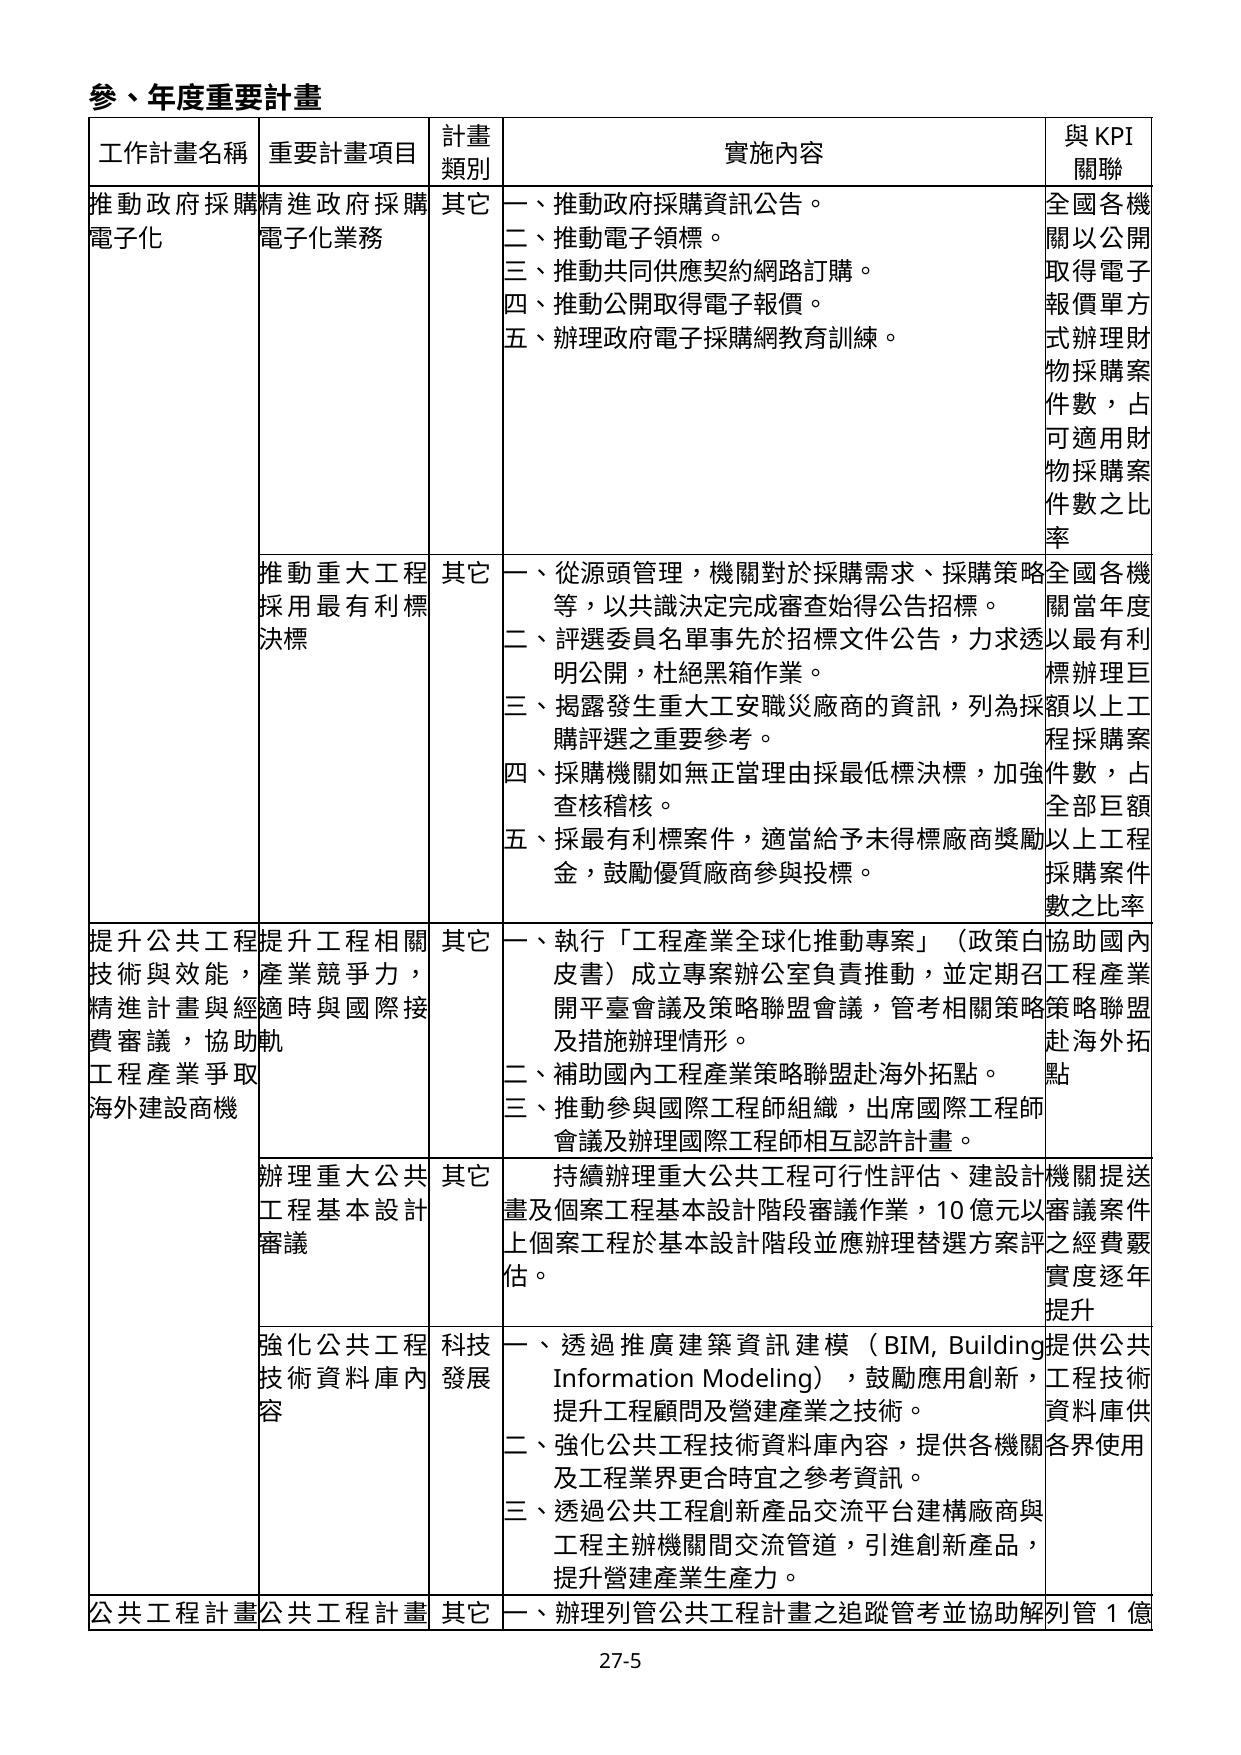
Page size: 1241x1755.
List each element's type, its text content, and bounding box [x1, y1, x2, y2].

table_cell 強化公共工程技術資料庫內容 [260, 1327, 428, 1594]
table_cell 一、辦理列管公共工程計畫之追蹤管考並協助解決困難，使工程順利進行。 二、辦理各項重大公共工程協調會議、實地訪查，俾利公共工程之執行。 [504, 1596, 1045, 1629]
table_cell 其它 [430, 1159, 502, 1326]
table_cell 其它 [430, 1596, 502, 1629]
table_cell 機關提送審議案件之經費覈實度逐年提升 [1046, 1159, 1151, 1326]
table_cell 一、透過推廣建築資訊建模（BIM, Building Information Modeling），鼓勵應用創新，提升工程顧問及營建產業之技術。 二、強化公共工程技術資料庫內容，提供各機關及工程業界更合時宜之參考資訊。 三、透過公共工程創新產品交流平台建構廠商與工程主辦機關間交流管道，引進創新產品，提升營建產業生產力。 [504, 1327, 1045, 1594]
table_cell 公共工程計畫執行督導協調及考核與公共工程品質管理計畫 [90, 1596, 258, 1629]
table_cell 協助國內工程產業策略聯盟赴海外拓點 [1046, 924, 1151, 1157]
table_cell 一、從源頭管理，機關對於採購需求、採購策略等，以共識決定完成審查始得公告招標。 二、評選委員名單事先於招標文件公告，力求透明公開，杜絕黑箱作業。 三、揭露發生重大工安職災廠商的資訊，列為採購評選之重要參考。 四、採購機關如無正當理由採最低標決標，加強查核稽核。 五、採最有利標案件，適當給予未得標廠商獎勵金，鼓勵優質廠商參與投標。 [504, 555, 1045, 922]
table_header 與KPI 關聯 [1046, 118, 1151, 185]
table_header 重要計畫項目 [260, 118, 428, 185]
table_cell 全國各機關當年度以最有利標辦理巨額以上工程採購案件數，占全部巨額以上工程採購案件數之比率 [1046, 555, 1151, 922]
table_header 計畫類別 [430, 118, 502, 185]
text 參、年度重要計畫 [89, 75, 1152, 117]
table_cell 一、推動政府採購資訊公告。 二、推動電子領標。 三、推動共同供應契約網路訂購。 四、推動公開取得電子報價。 五、辦理政府電子採購網教育訓練。 [504, 187, 1045, 554]
table_cell 列管1億元以上重大公共建設計畫執行率(備註：「前瞻基礎建設計畫」之公共工程計畫特別預算執行率大於年度目標值) [1046, 1596, 1151, 1629]
table_cell 提升工程相關產業競爭力，適時與國際接軌 [260, 924, 428, 1157]
table_cell 一、執行「工程產業全球化推動專案」（政策白皮書）成立專案辦公室負責推動，並定期召開平臺會議及策略聯盟會議，管考相關策略及措施辦理情形。 二、補助國內工程產業策略聯盟赴海外拓點。 三、推動參與國際工程師組織，出席國際工程師會議及辦理國際工程師相互認許計畫。 [504, 924, 1045, 1157]
table_cell 推動重大工程採用最有利標決標 [260, 555, 428, 922]
table_cell 持續辦理重大公共工程可行性評估、建設計畫及個案工程基本設計階段審議作業，10億元以上個案工程於基本設計階段並應辦理替選方案評估。 [504, 1159, 1045, 1326]
table_cell 精進政府採購電子化業務 [260, 187, 428, 554]
table_cell 其它 [430, 555, 502, 922]
table_cell 其它 [430, 187, 502, 554]
table_cell 推動政府採購電子化 [90, 187, 258, 922]
table_cell 科技發展 [430, 1327, 502, 1594]
table_cell 提供公共工程技術資料庫供各界使用 [1046, 1327, 1151, 1594]
table_cell 公共工程計畫執行之督導協調及考核 [260, 1596, 428, 1629]
table_cell 其它 [430, 924, 502, 1157]
table_header 工作計畫名稱 [90, 118, 258, 185]
table_cell 提升公共工程技術與效能，精進計畫與經費審議，協助工程產業爭取海外建設商機 [90, 924, 258, 1594]
table_cell 全國各機關以公開取得電子報價單方式辦理財物採購案件數，占可適用財物採購案件數之比率 [1046, 187, 1151, 554]
table_header 實施內容 [504, 118, 1045, 185]
table_cell 辦理重大公共工程基本設計審議 [260, 1159, 428, 1326]
